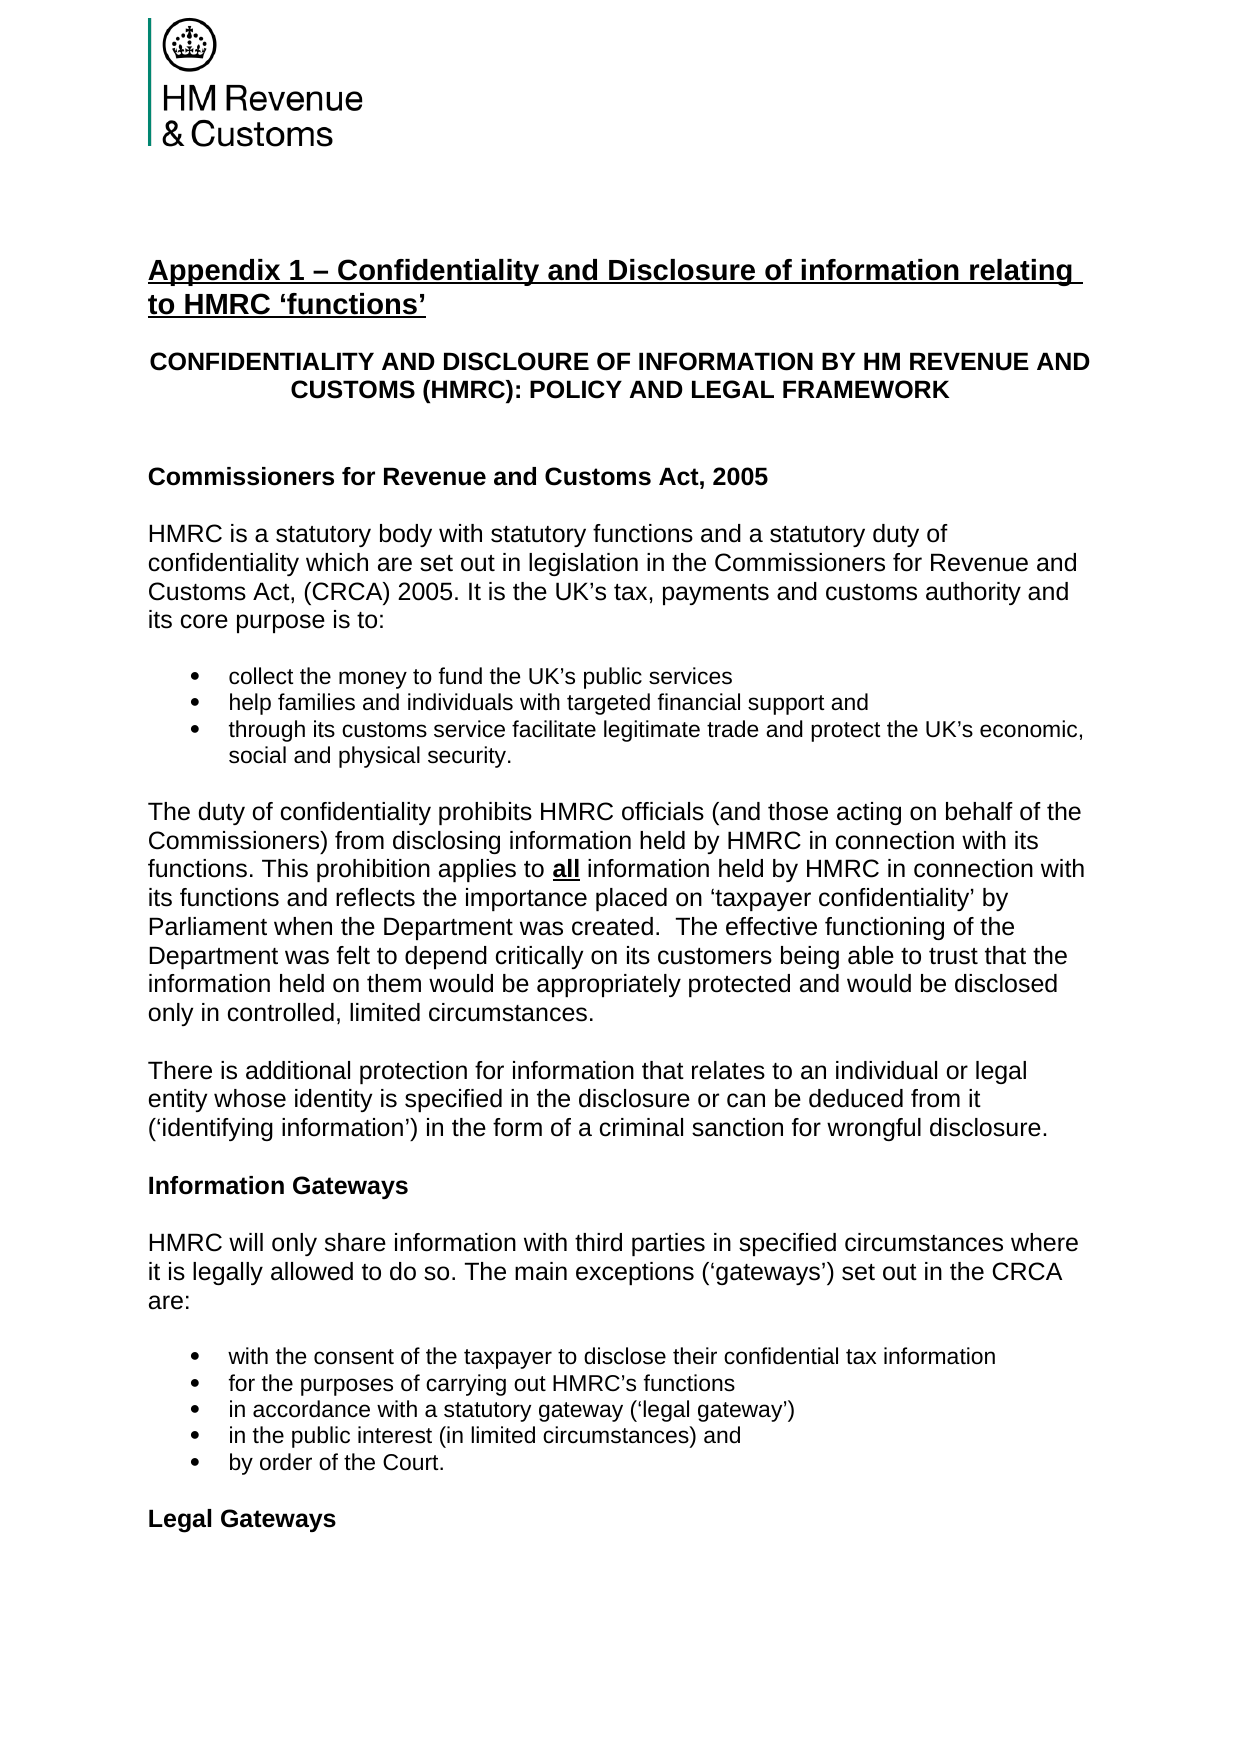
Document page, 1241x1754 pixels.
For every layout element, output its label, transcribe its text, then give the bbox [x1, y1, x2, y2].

list help families and individuals with targeted financial support and [191, 689, 1092, 716]
text HMRC is a statutory body with statutory functions and a statutory duty of confidentiality which are set out in legislation in the Commissioners for Revenue and Customs Act, (CRCA) 2005. It is the UK’s tax, payments and customs authority and its core purpose is to: [148, 519, 1092, 634]
text Information Gateways [148, 1171, 1092, 1199]
list in accordance with a statutory gateway (‘legal gateway’) [191, 1396, 1092, 1422]
text The duty of confidentiality prohibits HMRC officials (and those acting on behalf of the Commissioners) from disclosing information held by HMRC in connection with its functions. This prohibition applies to all information held by HMRC in connection with its functions and reflects the importance placed on ‘taxpayer confidentiality’ by Parliament when the Department was created. The effective functioning of the Department was felt to depend critically on its customers being able to trust that the information held on them would be appropriately protected and would be disclosed only in controlled, limited circumstances. [148, 797, 1092, 1027]
list by order of the Court. [191, 1449, 1092, 1475]
text Legal Gateways [148, 1504, 1092, 1532]
text HMRC will only share information with third parties in specified circumstances where it is legally allowed to do so. The main exceptions (‘gateways’) set out in the CRCA are: [148, 1228, 1092, 1314]
list with the consent of the taxpayer to disclose their confidential tax information [191, 1343, 1092, 1369]
list in the public interest (in limited circumstances) and [191, 1422, 1092, 1449]
text CONFIDENTIALITY AND DISCLOURE OF INFORMATION BY HM REVENUE AND CUSTOMS (HMRC): POLICY AND LEGAL FRAMEWORK [148, 347, 1092, 404]
list collect the money to fund the UK’s public services [191, 663, 1092, 689]
text There is additional protection for information that relates to an individual or legal entity whose identity is specified in the disclosure or can be deduced from it (‘identifying information’) in the form of a criminal sanction for wrongful disclosure. [148, 1056, 1092, 1142]
text Commissioners for Revenue and Customs Act, 2005 [148, 462, 1092, 490]
text Appendix 1 – Confidentiality and Disclosure of information relating to HMRC ‘functions’ [148, 253, 1092, 320]
list for the purposes of carrying out HMRC’s functions [191, 1369, 1092, 1396]
list through its customs service facilitate legitimate trade and protect the UK’s economic, social and physical security. [191, 716, 1092, 768]
